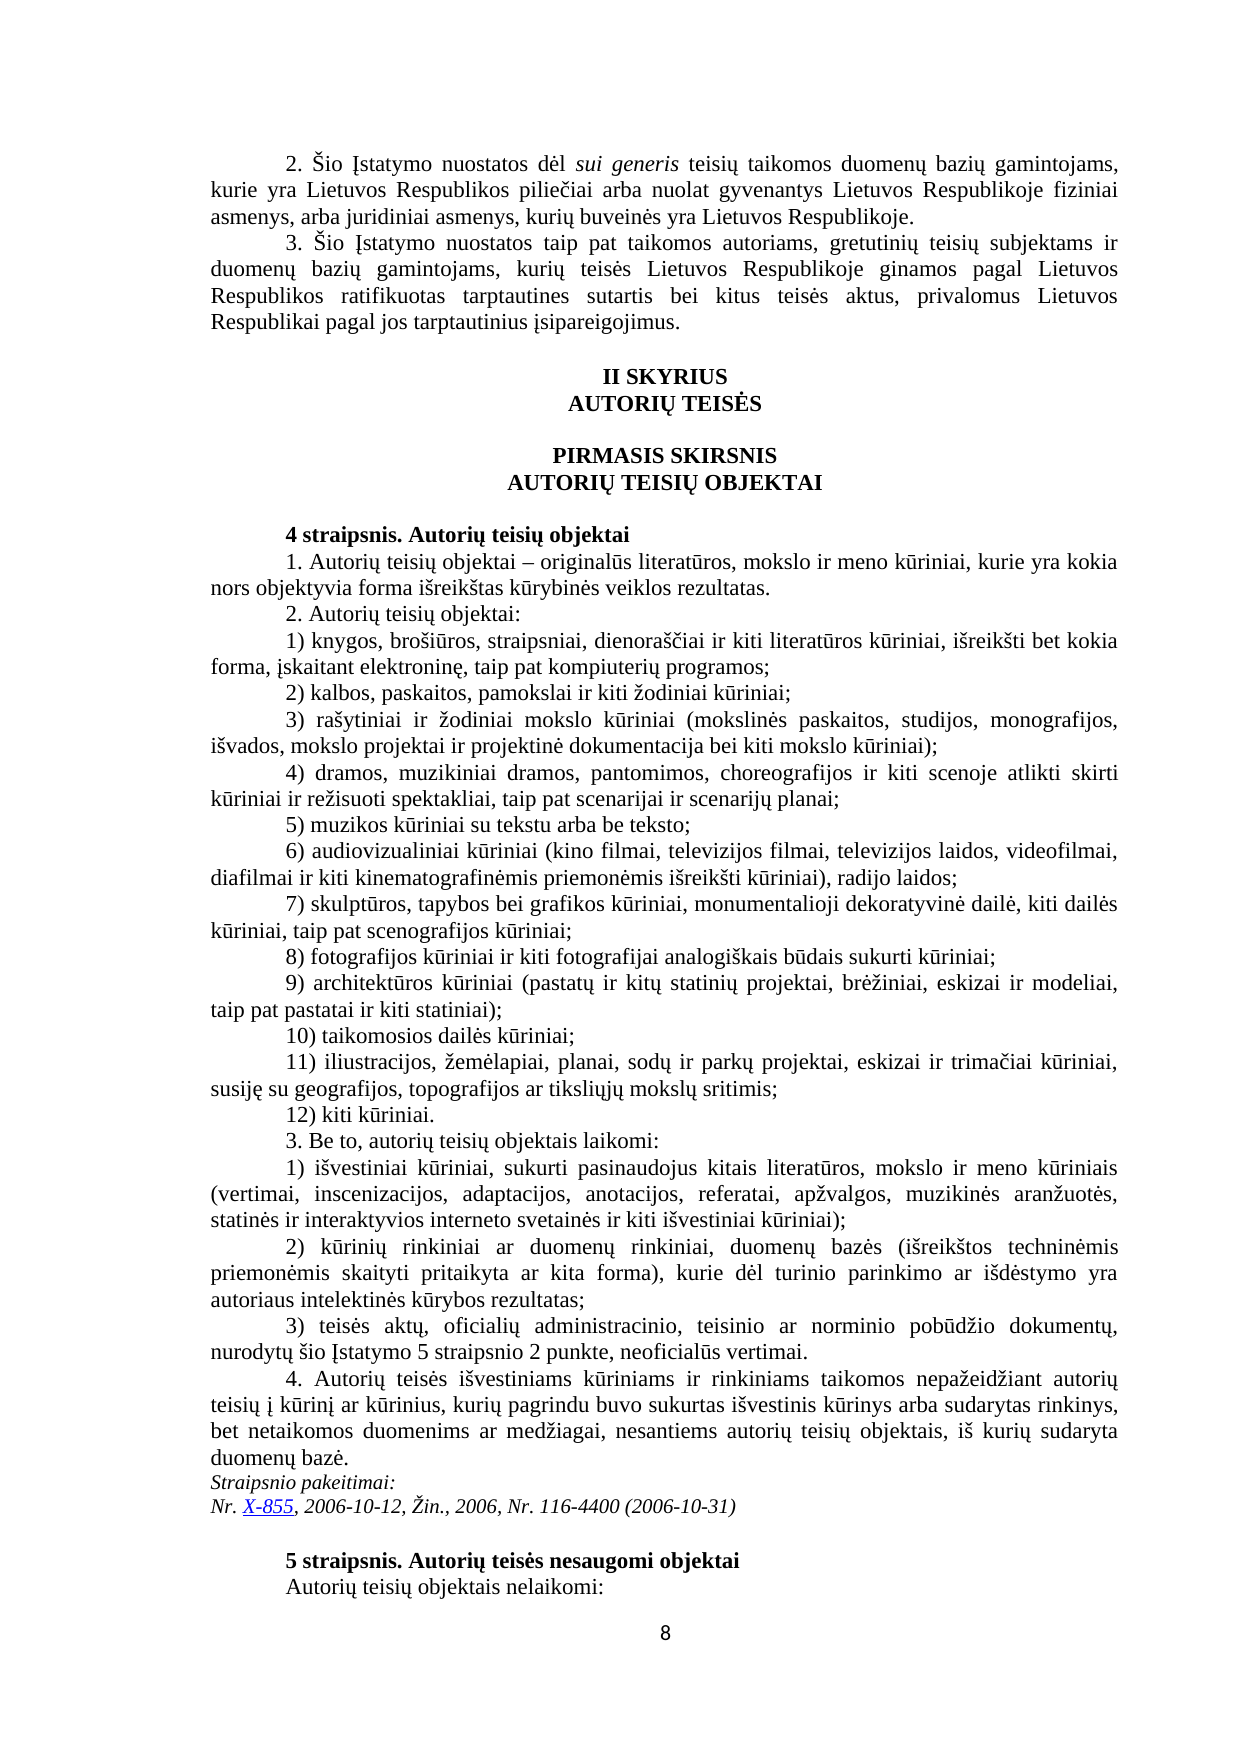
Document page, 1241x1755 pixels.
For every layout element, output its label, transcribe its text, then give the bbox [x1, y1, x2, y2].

text Nr. X-855, 2006-10-12, Žin., 2006, Nr. 116-4400 (2006-10-31) [210, 1494, 1120, 1518]
text 12) kiti kūriniai. [210, 1101, 1119, 1127]
text Straipsnio pakeitimai: [210, 1470, 1119, 1494]
text 3) rašytiniai ir žodiniai mokslo kūriniai (mokslinės paskaitos, studijos, monografijos, išvados, mokslo projektai ir projektinė dokumentacija bei kiti mokslo kūriniai); [210, 706, 1119, 758]
text 9) architektūros kūriniai (pastatų ir kitų statinių projektai, brėžiniai, eskizai ir modeliai, taip pat pastatai ir kiti statiniai); [210, 969, 1119, 1022]
text PIRMASIS SKIRSNIS [210, 442, 1119, 469]
text 7) skulptūros, tapybos bei grafikos kūriniai, monumentalioji dekoratyvinė dailė, kiti dailės kūriniai, taip pat scenografijos kūriniai; [210, 890, 1119, 943]
text 2) kalbos, paskaitos, pamokslai ir kiti žodiniai kūriniai; [210, 679, 1119, 706]
text 1. Autorių teisių objektai – originalūs literatūros, mokslo ir meno kūriniai, kurie yra kokia nors objektyvia forma išreikštas kūrybinės veiklos rezultatas. [210, 548, 1119, 600]
text 4 straipsnis. Autorių teisių objektai [210, 521, 1119, 548]
text 1) knygos, brošiūros, straipsniai, dienoraščiai ir kiti literatūros kūriniai, išreikšti bet kokia forma, įskaitant elektroninę, taip pat kompiuterių programos; [210, 627, 1119, 679]
text 6) audiovizualiniai kūriniai (kino filmai, televizijos filmai, televizijos laidos, videofilmai, diafilmai ir kiti kinematografinėmis priemonėmis išreikšti kūriniai), radijo laidos; [210, 838, 1119, 890]
text 10) taikomosios dailės kūriniai; [210, 1022, 1119, 1048]
text 2. Šio Įstatymo nuostatos dėl sui generis teisių taikomos duomenų bazių gamintojams, kurie yra Lietuvos Respublikos piliečiai arba nuolat gyvenantys Lietuvos Respublikoje fiziniai asmenys, arba juridiniai asmenys, kurių buveinės yra Lietuvos Respublikoje. [210, 150, 1119, 229]
text 1) išvestiniai kūriniai, sukurti pasinaudojus kitais literatūros, mokslo ir meno kūriniais (vertimai, inscenizacijos, adaptacijos, anotacijos, referatai, apžvalgos, muzikinės aranžuotės, statinės ir interaktyvios interneto svetainės ir kiti išvestiniai kūriniai); [210, 1154, 1119, 1233]
text AUTORIŲ TEISIŲ OBJEKTAI [210, 469, 1119, 495]
text Autorių teisių objektais nelaikomi: [210, 1573, 1119, 1600]
text 3) teisės aktų, oficialių administracinio, teisinio ar norminio pobūdžio dokumentų, nurodytų šio Įstatymo 5 straipsnio 2 punkte, neoficialūs vertimai. [210, 1312, 1119, 1365]
text 5) muzikos kūriniai su tekstu arba be teksto; [210, 811, 1119, 838]
text 3. Be to, autorių teisių objektais laikomi: [210, 1127, 1119, 1154]
text AUTORIŲ TEISĖS [210, 389, 1119, 416]
text 4) dramos, muzikiniai dramos, pantomimos, choreografijos ir kiti scenoje atlikti skirti kūriniai ir režisuoti spektakliai, taip pat scenarijai ir scenarijų planai; [210, 758, 1119, 811]
text 3. Šio Įstatymo nuostatos taip pat taikomos autoriams, gretutinių teisių subjektams ir duomenų bazių gamintojams, kurių teisės Lietuvos Respublikoje ginamos pagal Lietuvos Respublikos ratifikuotas tarptautines sutartis bei kitus teisės aktus, privalomus Lietuvos Respublikai pagal jos tarptautinius įsipareigojimus. [210, 229, 1119, 334]
text 11) iliustracijos, žemėlapiai, planai, sodų ir parkų projektai, eskizai ir trimačiai kūriniai, susiję su geografijos, topografijos ar tiksliųjų mokslų sritimis; [210, 1048, 1119, 1101]
text 8) fotografijos kūriniai ir kiti fotografijai analogiškais būdais sukurti kūriniai; [210, 943, 1119, 969]
text 2) kūrinių rinkiniai ar duomenų rinkiniai, duomenų bazės (išreikštos techninėmis priemonėmis skaityti pritaikyta ar kita forma), kurie dėl turinio parinkimo ar išdėstymo yra autoriaus intelektinės kūrybos rezultatas; [210, 1233, 1119, 1312]
text II SKYRIUS [210, 363, 1119, 389]
text 4. Autorių teisės išvestiniams kūriniams ir rinkiniams taikomos nepažeidžiant autorių teisių į kūrinį ar kūrinius, kurių pagrindu buvo sukurtas išvestinis kūrinys arba sudarytas rinkinys, bet netaikomos duomenims ar medžiagai, nesantiems autorių teisių objektais, iš kurių sudaryta duomenų bazė. [210, 1365, 1119, 1470]
text 2. Autorių teisių objektai: [210, 600, 1119, 627]
text 5 straipsnis. Autorių teisės nesaugomi objektai [210, 1547, 1119, 1573]
